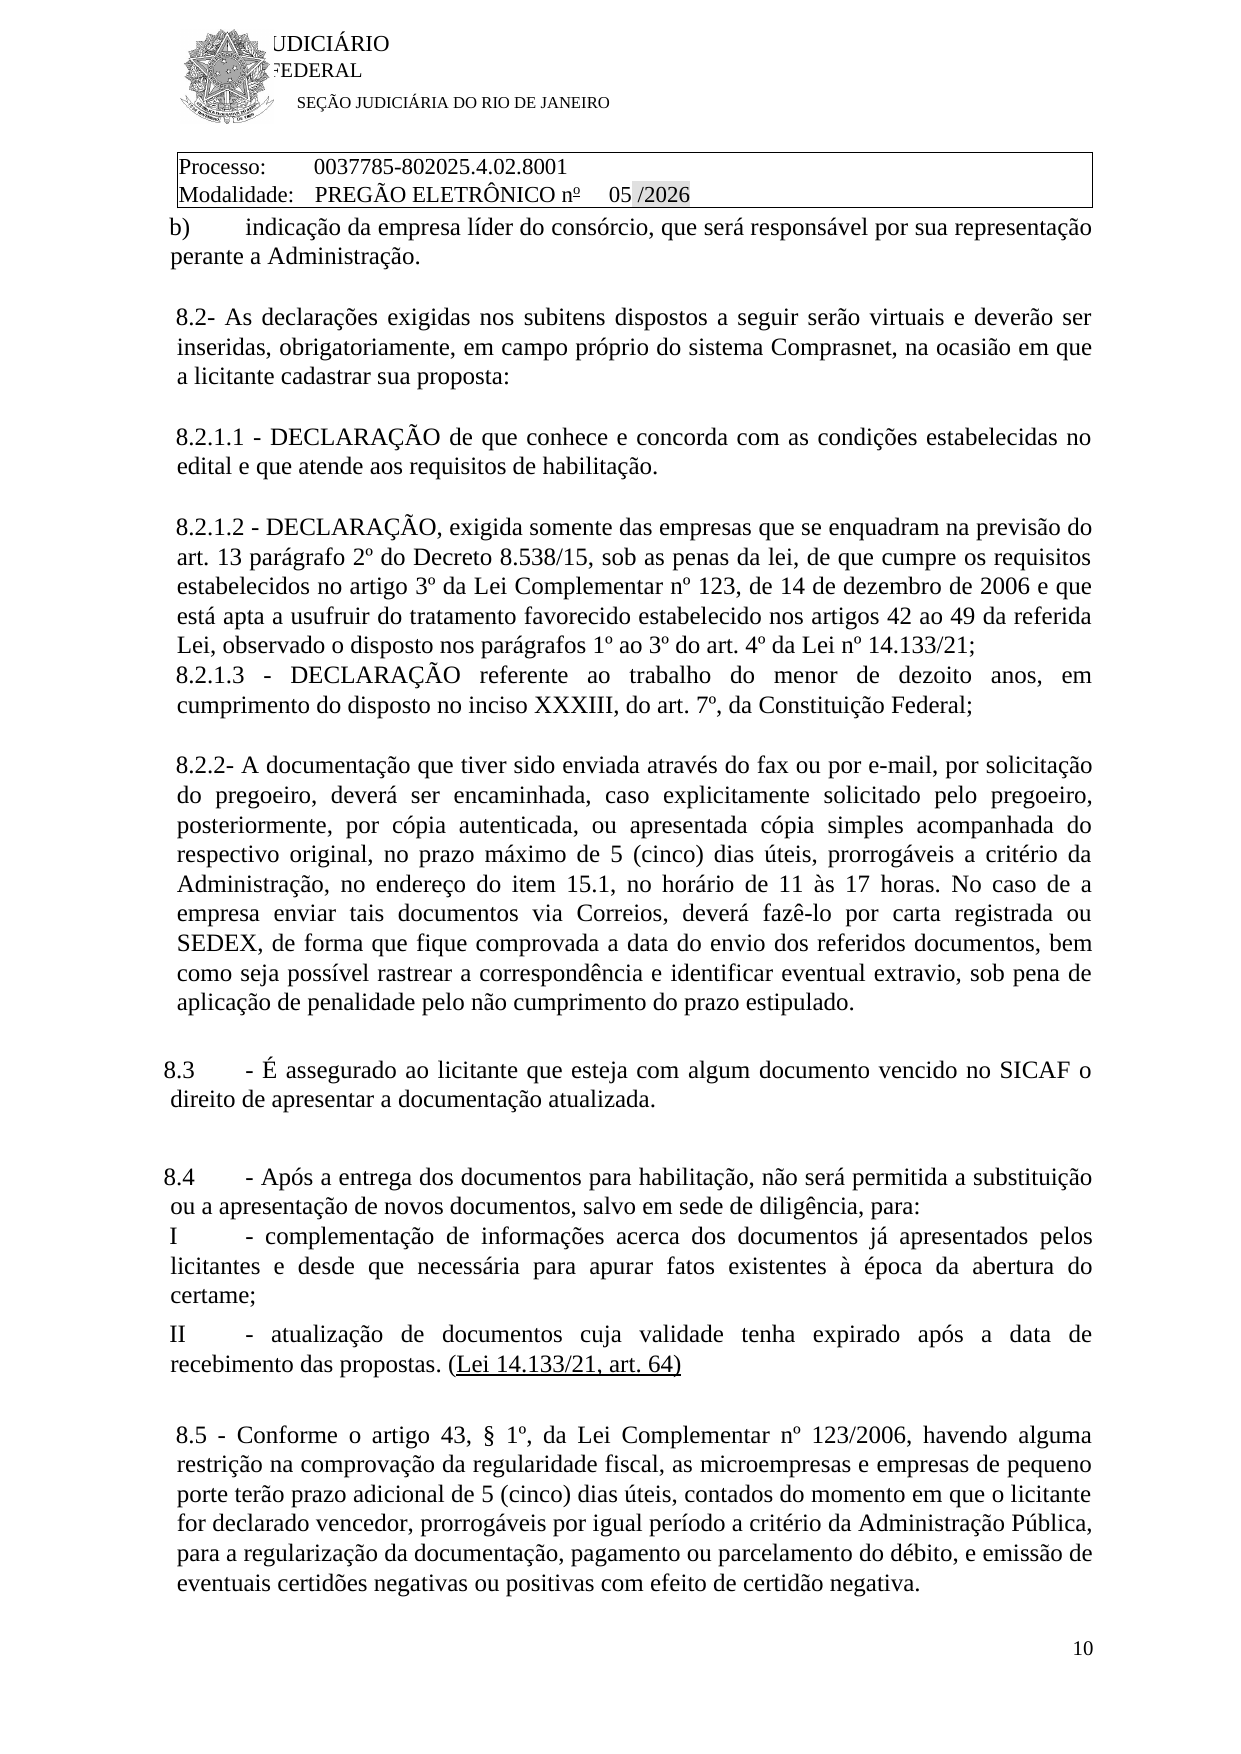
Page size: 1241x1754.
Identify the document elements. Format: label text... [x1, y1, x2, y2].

text 8.2.2- A documentação que tiver sido enviada através do fax ou por e-mail, por solicitação do pregoeiro, deverá ser encaminhada, caso explicitamente solicitado pelo pregoeiro, posteriormente, por cópia autenticada, ou apresentada cópia simples acompanhada do respectivo original, no prazo máximo de 5 (cinco) dias úteis, prorrogáveis a critério da Administração, no endereço do item 15.1, no horário de 11 às 17 horas. No caso de a empresa enviar tais documentos via Correios, deverá fazê-lo por carta registrada ou SEDEX, de forma que fique comprovada a data do envio dos referidos documentos, bem como seja possível rastrear a correspondência e identificar eventual extravio, sob pena de aplicação de penalidade pelo não cumprimento do prazo estipulado. [176, 751, 1093, 1016]
text 8.5 - Conforme o artigo 43, § 1º, da Lei Complementar nº 123/2006, havendo alguma restrição na comprovação da regularidade fiscal, as microempresas e empresas de pequeno porte terão prazo adicional de 5 (cinco) dias úteis, contados do momento em que o licitante for declarado vencedor, prorrogáveis por igual período a critério da Administração Pública, para a regularização da documentação, pagamento ou parcelamento do débito, e emissão de eventuais certidões negativas ou positivas com efeito de certidão negativa. [176, 1420, 1093, 1596]
text 8.2- As declarações exigidas nos subitens dispostos a seguir serão virtuais e deverão ser inseridas, obrigatoriamente, em campo próprio do sistema Comprasnet, na ocasião em que a licitante cadastrar sua proposta: [176, 302, 1093, 390]
text 8.2.1.1 - DECLARAÇÃO de que conhece e concorda com as condições estabelecidas no edital e que atende aos requisitos de habilitação. [176, 422, 1093, 480]
list - complementação de informações acerca dos documentos já apresentados pelos licitantes e desde que necessária para apurar fatos existentes à época da abertura do certame; [169, 1221, 1093, 1309]
list - Após a entrega dos documentos para habilitação, não será permitida a substituição ou a apresentação de novos documentos, salvo em sede de diligência, para: [163, 1162, 1093, 1220]
list - atualização de documentos cuja validade tenha expirado após a data de recebimento das propostas. (Lei 14.133/21, art. 64) [169, 1319, 1093, 1378]
text 8.2.1.2 - DECLARAÇÃO, exigida somente das empresas que se enquadram na previsão do art. 13 parágrafo 2º do Decreto 8.538/15, sob as penas da lei, de que cumpre os requisitos estabelecidos no artigo 3º da Lei Complementar nº 123, de 14 de dezembro de 2006 e que está apta a usufruir do tratamento favorecido estabelecido nos artigos 42 ao 49 da referida Lei, observado o disposto nos parágrafos 1º ao 3º do art. 4º da Lei nº 14.133/21; [176, 512, 1093, 659]
text 8.2.1.3 - DECLARAÇÃO referente ao trabalho do menor de dezoito anos, em cumprimento do disposto no inciso XXXIII, do art. 7º, da Constituição Federal; [176, 660, 1093, 719]
list indicação da empresa líder do consórcio, que será responsável por sua representação perante a Administração. [169, 212, 1093, 270]
list - É assegurado ao licitante que esteja com algum documento vencido no SICAF o direito de apresentar a documentação atualizada. [163, 1055, 1093, 1113]
